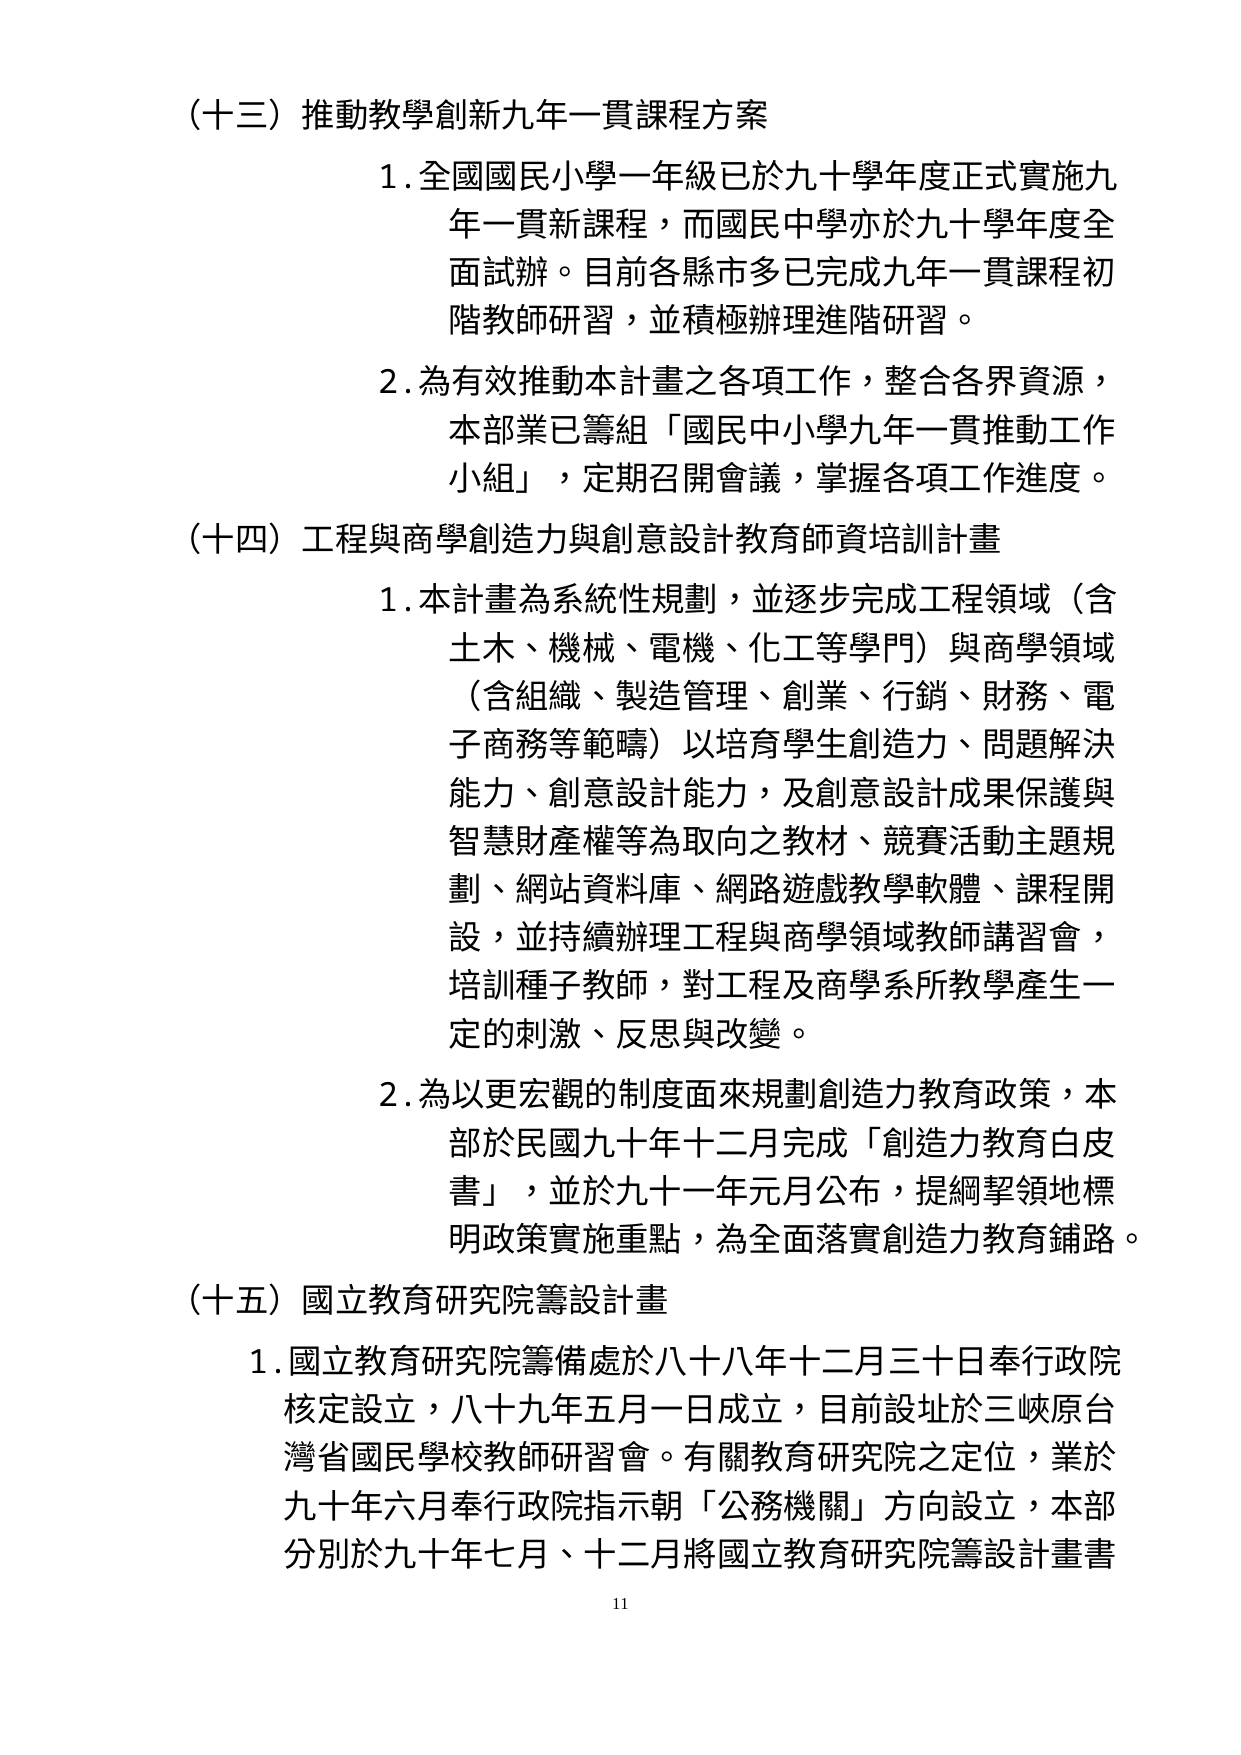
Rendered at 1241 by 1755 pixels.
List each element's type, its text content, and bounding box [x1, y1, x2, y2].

list 為以更宏觀的制度面來規劃創造力教育政策，本部於民國九十年十二月完成「創造力教育白皮書」，並於九十一年元月公布，提綱挈領地標明政策實施重點，為全面落實創造力教育鋪路。 [378, 1068, 1122, 1261]
text （十四）工程與商學創造力與創意設計教育師資培訓計畫 [118, 512, 1122, 561]
text （十三）推動教學創新九年一貫課程方案 [118, 89, 1122, 137]
list 國立教育研究院籌備處於八十八年十二月三十日奉行政院核定設立，八十九年五月一日成立，目前設址於三峽原台灣省國民學校教師研習會。有關教育研究院之定位，業於九十年六月奉行政院指示朝「公務機關」方向設立，本部分別於九十年七月、十二月將國立教育研究院籌設計畫書 [248, 1334, 1122, 1576]
list 為有效推動本計畫之各項工作，整合各界資源，本部業已籌組「國民中小學九年一貫推動工作小組」，定期召開會議，掌握各項工作進度。 [378, 355, 1122, 500]
text （十五）國立教育研究院籌設計畫 [118, 1274, 1122, 1322]
list 全國國民小學一年級已於九十學年度正式實施九年一貫新課程，而國民中學亦於九十學年度全面試辦。目前各縣市多已完成九年一貫課程初階教師研習，並積極辦理進階研習。 [378, 149, 1122, 342]
list 本計畫為系統性規劃，並逐步完成工程領域（含土木、機械、電機、化工等學門）與商學領域（含組織、製造管理、創業、行銷、財務、電子商務等範疇）以培育學生創造力、問題解決能力、創意設計能力，及創意設計成果保護與智慧財產權等為取向之教材、競賽活動主題規劃、網站資料庫、網路遊戲教學軟體、課程開設，並持續辦理工程與商學領域教師講習會，培訓種子教師，對工程及商學系所教學產生一定的刺激、反思與改變。 [378, 573, 1122, 1056]
